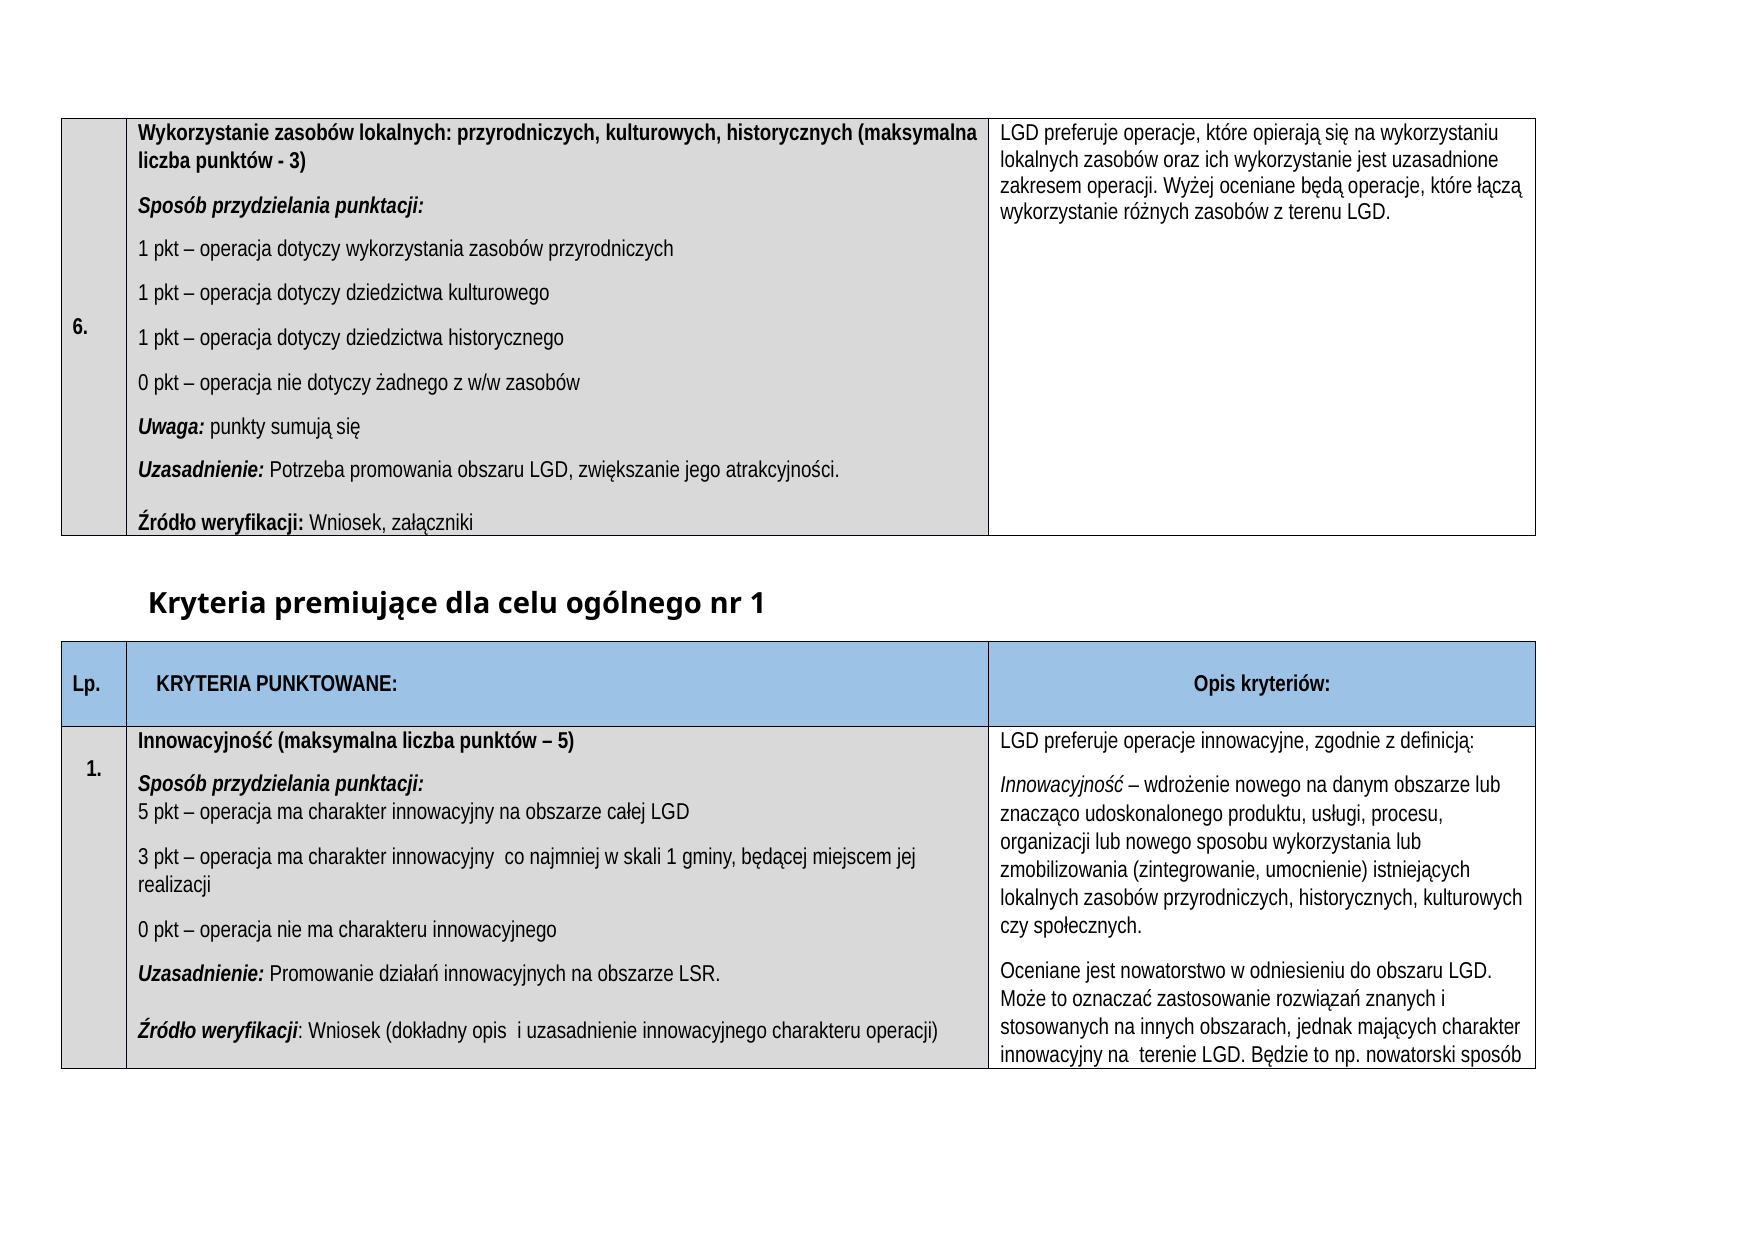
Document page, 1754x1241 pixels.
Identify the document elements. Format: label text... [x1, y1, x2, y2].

table_cell 1. [62, 727, 126, 1068]
table_header Opis kryteriów: [989, 642, 1535, 726]
table_cell LGD preferuje operacje innowacyjne, zgodnie z definicją: Innowacyjność – wdrożenie nowego na danym obszarze lub znacząco udoskonalonego produktu, usługi, procesu, organizacji lub nowego sposobu wykorzystania lub zmobilizowania (zintegrowanie, umocnienie) istniejących lokalnych zasobów przyrodniczych, historycznych, kulturowych czy społecznych. Oceniane jest nowatorstwo w odniesieniu do obszaru LGD. Może to oznaczać zastosowanie rozwiązań znanych i stosowanych na innych obszarach, jednak mających charakter innowacyjny na terenie LGD. Będzie to np. nowatorski sposób [989, 727, 1535, 1068]
table_cell Innowacyjność (maksymalna liczba punktów – 5) Sposób przydzielania punktacji: 5 pkt – operacja ma charakter innowacyjny na obszarze całej LGD 3 pkt – operacja ma charakter innowacyjny co najmniej w skali 1 gminy, będącej miejscem jej realizacji 0 pkt – operacja nie ma charakteru innowacyjnego Uzasadnienie: Promowanie działań innowacyjnych na obszarze LSR. Źródło weryfikacji: Wniosek (dokładny opis i uzasadnienie innowacyjnego charakteru operacji) [127, 727, 988, 1068]
table_header Lp. [62, 642, 126, 726]
text Kryteria premiujące dla celu ogólnego nr 1 [148, 583, 1606, 622]
table_cell LGD preferuje operacje, które opierają się na wykorzystaniu lokalnych zasobów oraz ich wykorzystanie jest uzasadnione zakresem operacji. Wyżej oceniane będą operacje, które łączą wykorzystanie różnych zasobów z terenu LGD. [989, 119, 1535, 535]
table_cell Wykorzystanie zasobów lokalnych: przyrodniczych, kulturowych, historycznych (maksymalna liczba punktów - 3) Sposób przydzielania punktacji: 1 pkt – operacja dotyczy wykorzystania zasobów przyrodniczych 1 pkt – operacja dotyczy dziedzictwa kulturowego 1 pkt – operacja dotyczy dziedzictwa historycznego 0 pkt – operacja nie dotyczy żadnego z w/w zasobów Uwaga: punkty sumują się Uzasadnienie: Potrzeba promowania obszaru LGD, zwiększanie jego atrakcyjności. Źródło weryfikacji: Wniosek, załączniki [127, 119, 988, 535]
table_cell 6. [62, 119, 126, 535]
table_header KRYTERIA PUNKTOWANE: [127, 642, 988, 726]
